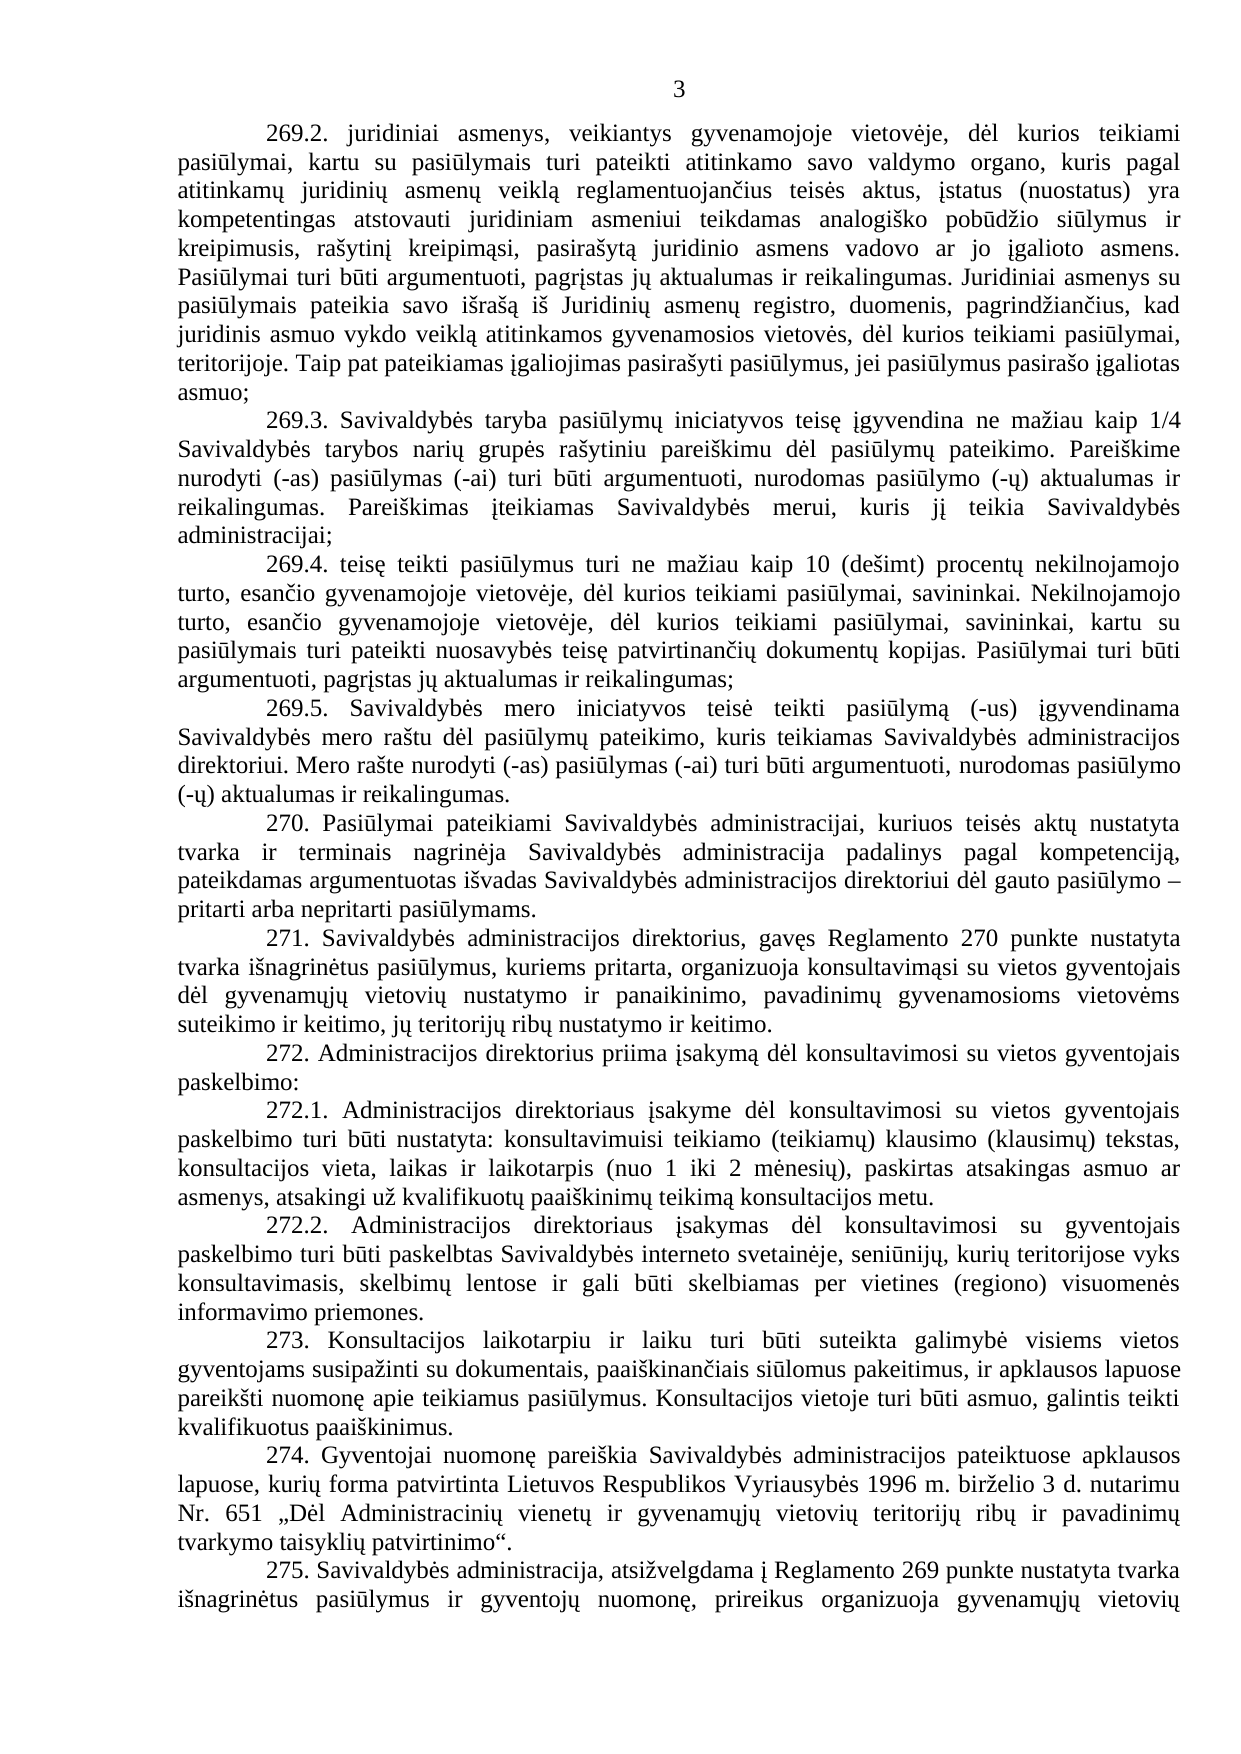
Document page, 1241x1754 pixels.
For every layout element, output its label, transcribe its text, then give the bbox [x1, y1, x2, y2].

text 269.5. Savivaldybės mero iniciatyvos teisė teikti pasiūlymą (-us) įgyvendinama Savivaldybės mero raštu dėl pasiūlymų pateikimo, kuris teikiamas Savivaldybės administracijos direktoriui. Mero rašte nurodyti (-as) pasiūlymas (-ai) turi būti argumentuoti, nurodomas pasiūlymo (-ų) aktualumas ir reikalingumas. [177, 693, 1181, 808]
text 272. Administracijos direktorius priima įsakymą dėl konsultavimosi su vietos gyventojais paskelbimo: [177, 1038, 1181, 1096]
text 269.4. teisę teikti pasiūlymus turi ne mažiau kaip 10 (dešimt) procentų nekilnojamojo turto, esančio gyvenamojoje vietovėje, dėl kurios teikiami pasiūlymai, savininkai. Nekilnojamojo turto, esančio gyvenamojoje vietovėje, dėl kurios teikiami pasiūlymai, savininkai, kartu su pasiūlymais turi pateikti nuosavybės teisę patvirtinančių dokumentų kopijas. Pasiūlymai turi būti argumentuoti, pagrįstas jų aktualumas ir reikalingumas; [177, 549, 1181, 693]
text 270. Pasiūlymai pateikiami Savivaldybės administracijai, kuriuos teisės aktų nustatyta tvarka ir terminais nagrinėja Savivaldybės administracija padalinys pagal kompetenciją, pateikdamas argumentuotas išvadas Savivaldybės administracijos direktoriui dėl gauto pasiūlymo – pritarti arba nepritarti pasiūlymams. [177, 808, 1181, 923]
text 271. Savivaldybės administracijos direktorius, gavęs Reglamento 270 punkte nustatyta tvarka išnagrinėtus pasiūlymus, kuriems pritarta, organizuoja konsultavimąsi su vietos gyventojais dėl gyvenamųjų vietovių nustatymo ir panaikinimo, pavadinimų gyvenamosioms vietovėms suteikimo ir keitimo, jų teritorijų ribų nustatymo ir keitimo. [177, 923, 1181, 1038]
text 274. Gyventojai nuomonę pareiškia Savivaldybės administracijos pateiktuose apklausos lapuose, kurių forma patvirtinta Lietuvos Respublikos Vyriausybės 1996 m. birželio 3 d. nutarimu Nr. 651 „Dėl Administracinių vienetų ir gyvenamųjų vietovių teritorijų ribų ir pavadinimų tvarkymo taisyklių patvirtinimo“. [177, 1441, 1181, 1556]
text 272.1. Administracijos direktoriaus įsakyme dėl konsultavimosi su vietos gyventojais paskelbimo turi būti nustatyta: konsultavimuisi teikiamo (teikiamų) klausimo (klausimų) tekstas, konsultacijos vieta, laikas ir laikotarpis (nuo 1 iki 2 mėnesių), paskirtas atsakingas asmuo ar asmenys, atsakingi už kvalifikuotų paaiškinimų teikimą konsultacijos metu. [177, 1096, 1181, 1211]
text 272.2. Administracijos direktoriaus įsakymas dėl konsultavimosi su gyventojais paskelbimo turi būti paskelbtas Savivaldybės interneto svetainėje, seniūnijų, kurių teritorijose vyks konsultavimasis, skelbimų lentose ir gali būti skelbiamas per vietines (regiono) visuomenės informavimo priemones. [177, 1211, 1181, 1326]
text 275. Savivaldybės administracija, atsižvelgdama į Reglamento 269 punkte nustatyta tvarka išnagrinėtus pasiūlymus ir gyventojų nuomonę, prireikus organizuoja gyvenamųjų vietovių [177, 1556, 1181, 1613]
text 273. Konsultacijos laikotarpiu ir laiku turi būti suteikta galimybė visiems vietos gyventojams susipažinti su dokumentais, paaiškinančiais siūlomus pakeitimus, ir apklausos lapuose pareikšti nuomonę apie teikiamus pasiūlymus. Konsultacijos vietoje turi būti asmuo, galintis teikti kvalifikuotus paaiškinimus. [177, 1326, 1181, 1441]
text 269.2. juridiniai asmenys, veikiantys gyvenamojoje vietovėje, dėl kurios teikiami pasiūlymai, kartu su pasiūlymais turi pateikti atitinkamo savo valdymo organo, kuris pagal atitinkamų juridinių asmenų veiklą reglamentuojančius teisės aktus, įstatus (nuostatus) yra kompetentingas atstovauti juridiniam asmeniui teikdamas analogiško pobūdžio siūlymus ir kreipimusis, rašytinį kreipimąsi, pasirašytą juridinio asmens vadovo ar jo įgalioto asmens. Pasiūlymai turi būti argumentuoti, pagrįstas jų aktualumas ir reikalingumas. Juridiniai asmenys su pasiūlymais pateikia savo išrašą iš Juridinių asmenų registro, duomenis, pagrindžiančius, kad juridinis asmuo vykdo veiklą atitinkamos gyvenamosios vietovės, dėl kurios teikiami pasiūlymai, teritorijoje. Taip pat pateikiamas įgaliojimas pasirašyti pasiūlymus, jei pasiūlymus pasirašo įgaliotas asmuo; [177, 118, 1181, 406]
text 269.3. Savivaldybės taryba pasiūlymų iniciatyvos teisę įgyvendina ne mažiau kaip 1/4 Savivaldybės tarybos narių grupės rašytiniu pareiškimu dėl pasiūlymų pateikimo. Pareiškime nurodyti (-as) pasiūlymas (-ai) turi būti argumentuoti, nurodomas pasiūlymo (-ų) aktualumas ir reikalingumas. Pareiškimas įteikiamas Savivaldybės merui, kuris jį teikia Savivaldybės administracijai; [177, 406, 1181, 549]
